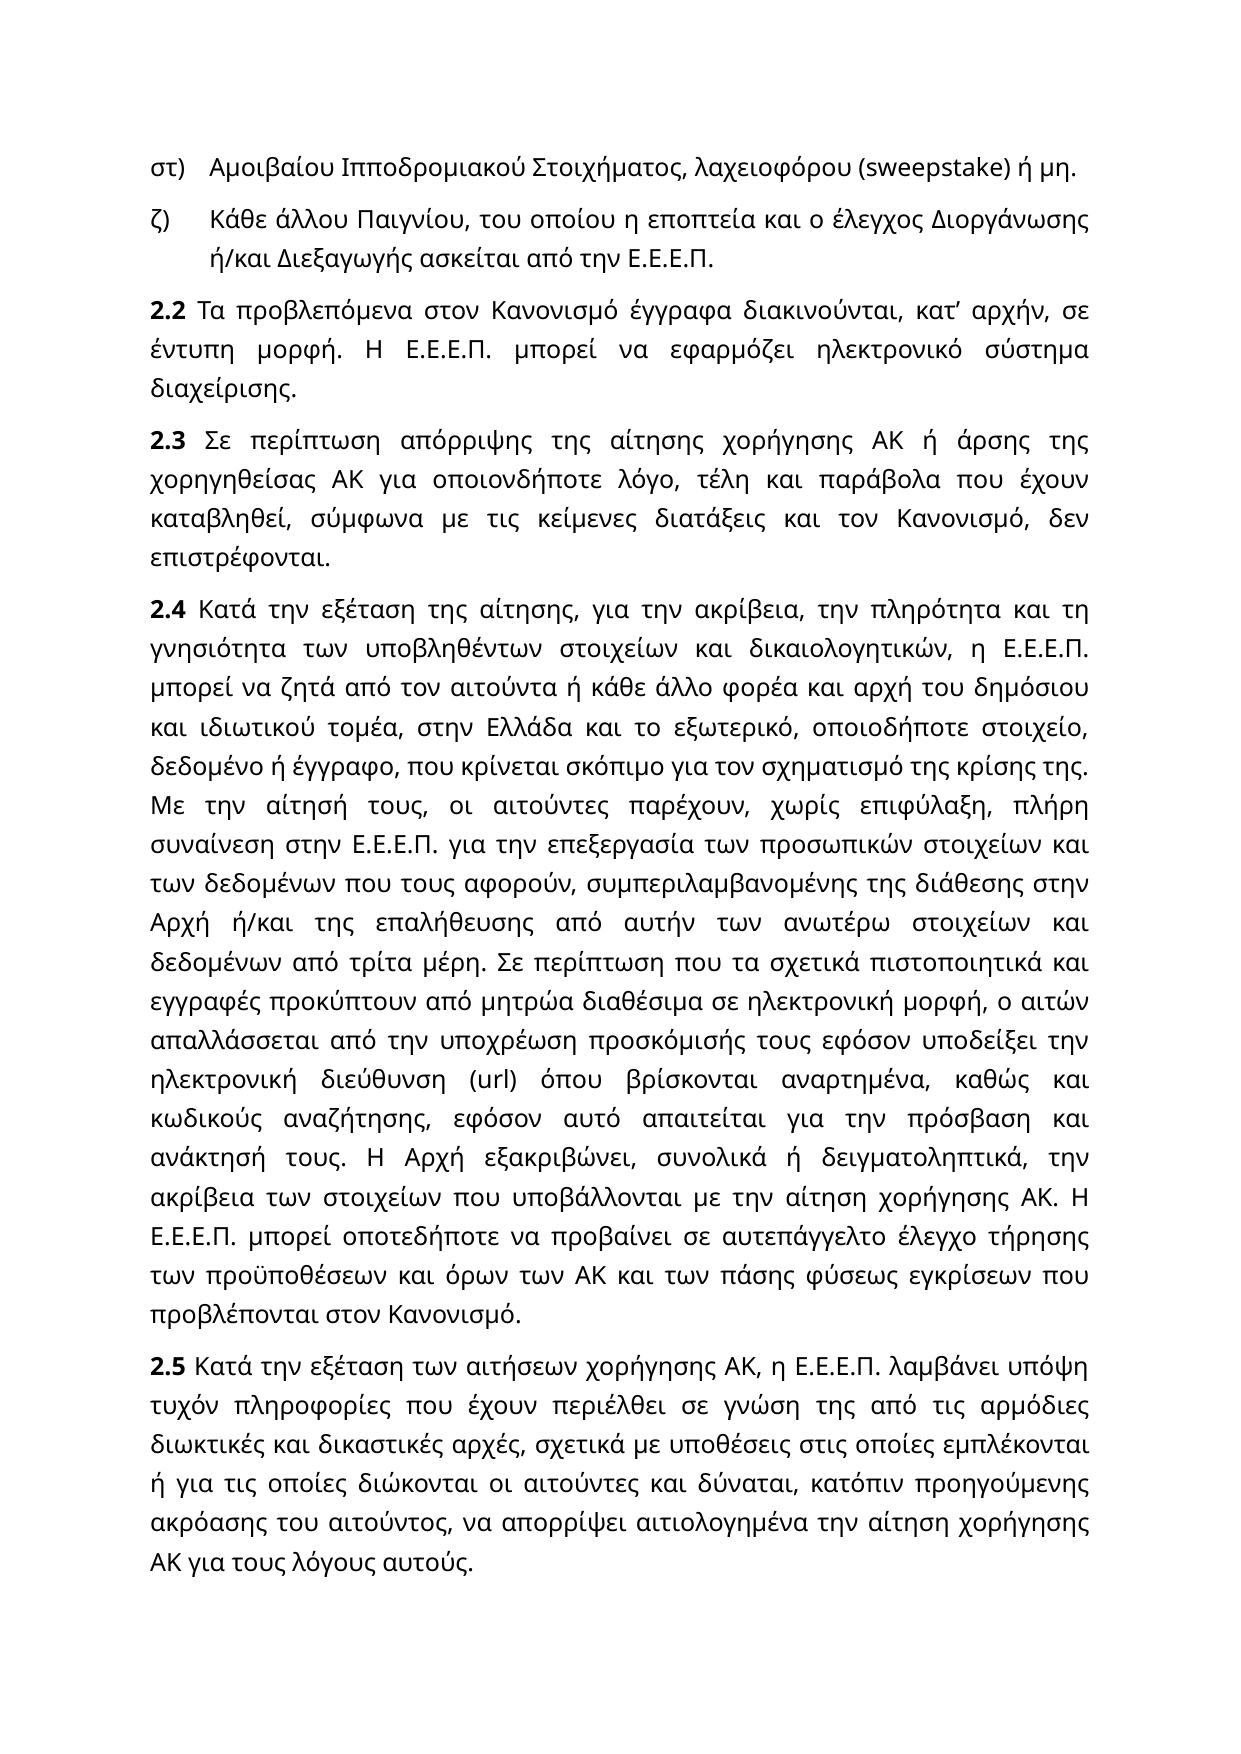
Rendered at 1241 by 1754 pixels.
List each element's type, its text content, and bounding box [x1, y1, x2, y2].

list ζ) Κάθε άλλου Παιγνίου, του οποίου η εποπτεία και ο έλεγχος Διοργάνωσης ή/και Διεξαγωγής ασκείται από την Ε.Ε.Ε.Π. [150, 202, 1090, 275]
list στ) Αμοιβαίου Ιπποδρομιακού Στοιχήματος, λαχειοφόρου (sweepstake) ή μη. [150, 150, 1090, 184]
text 2.2 Τα προβλεπόμενα στον Κανονισμό έγγραφα διακινούνται, κατ’ αρχήν, σε έντυπη μορφή. Η Ε.Ε.Ε.Π. μπορεί να εφαρμόζει ηλεκτρονικό σύστημα διαχείρισης. [150, 292, 1090, 405]
text 2.5 Κατά την εξέταση των αιτήσεων χορήγησης ΑΚ, η Ε.Ε.Ε.Π. λαμβάνει υπόψη τυχόν πληροφορίες που έχουν περιέλθει σε γνώση της από τις αρμόδιες διωκτικές και δικαστικές αρχές, σχετικά με υποθέσεις στις οποίες εμπλέκονται ή για τις οποίες διώκονται οι αιτούντες και δύναται, κατόπιν προηγούμενης ακρόασης του αιτούντος, να απορρίψει αιτιολογημένα την αίτηση χορήγησης ΑΚ για τους λόγους αυτούς. [150, 1348, 1090, 1578]
text 2.4 Κατά την εξέταση της αίτησης, για την ακρίβεια, την πληρότητα και τη γνησιότητα των υποβληθέντων στοιχείων και δικαιολογητικών, η Ε.Ε.Ε.Π. μπορεί να ζητά από τον αιτούντα ή κάθε άλλο φορέα και αρχή του δημόσιου και ιδιωτικού τομέα, στην Ελλάδα και το εξωτερικό, οποιοδήποτε στοιχείο, δεδομένο ή έγγραφο, που κρίνεται σκόπιμο για τον σχηματισμό της κρίσης της. Με την αίτησή τους, οι αιτούντες παρέχουν, χωρίς επιφύλαξη, πλήρη συναίνεση στην Ε.Ε.Ε.Π. για την επεξεργασία των προσωπικών στοιχείων και των δεδομένων που τους αφορούν, συμπεριλαμβανομένης της διάθεσης στην Αρχή ή/και της επαλήθευσης από αυτήν των ανωτέρω στοιχείων και δεδομένων από τρίτα μέρη. Σε περίπτωση που τα σχετικά πιστοποιητικά και εγγραφές προκύπτουν από μητρώα διαθέσιμα σε ηλεκτρονική μορφή, ο αιτών απαλλάσσεται από την υποχρέωση προσκόμισής τους εφόσον υποδείξει την ηλεκτρονική διεύθυνση (url) όπου βρίσκονται αναρτημένα, καθώς και κωδικούς αναζήτησης, εφόσον αυτό απαιτείται για την πρόσβαση και ανάκτησή τους. Η Αρχή εξακριβώνει, συνολικά ή δειγματοληπτικά, την ακρίβεια των στοιχείων που υποβάλλονται με την αίτηση χορήγησης ΑΚ. Η Ε.Ε.Ε.Π. μπορεί οποτεδήποτε να προβαίνει σε αυτεπάγγελτο έλεγχο τήρησης των προϋποθέσεων και όρων των ΑΚ και των πάσης φύσεως εγκρίσεων που προβλέπονται στον Κανονισμό. [150, 592, 1090, 1331]
text 2.3 Σε περίπτωση απόρριψης της αίτησης χορήγησης ΑΚ ή άρσης της χορηγηθείσας ΑΚ για οποιονδήποτε λόγο, τέλη και παράβολα που έχουν καταβληθεί, σύμφωνα με τις κείμενες διατάξεις και τον Κανονισμό, δεν επιστρέφονται. [150, 422, 1090, 574]
